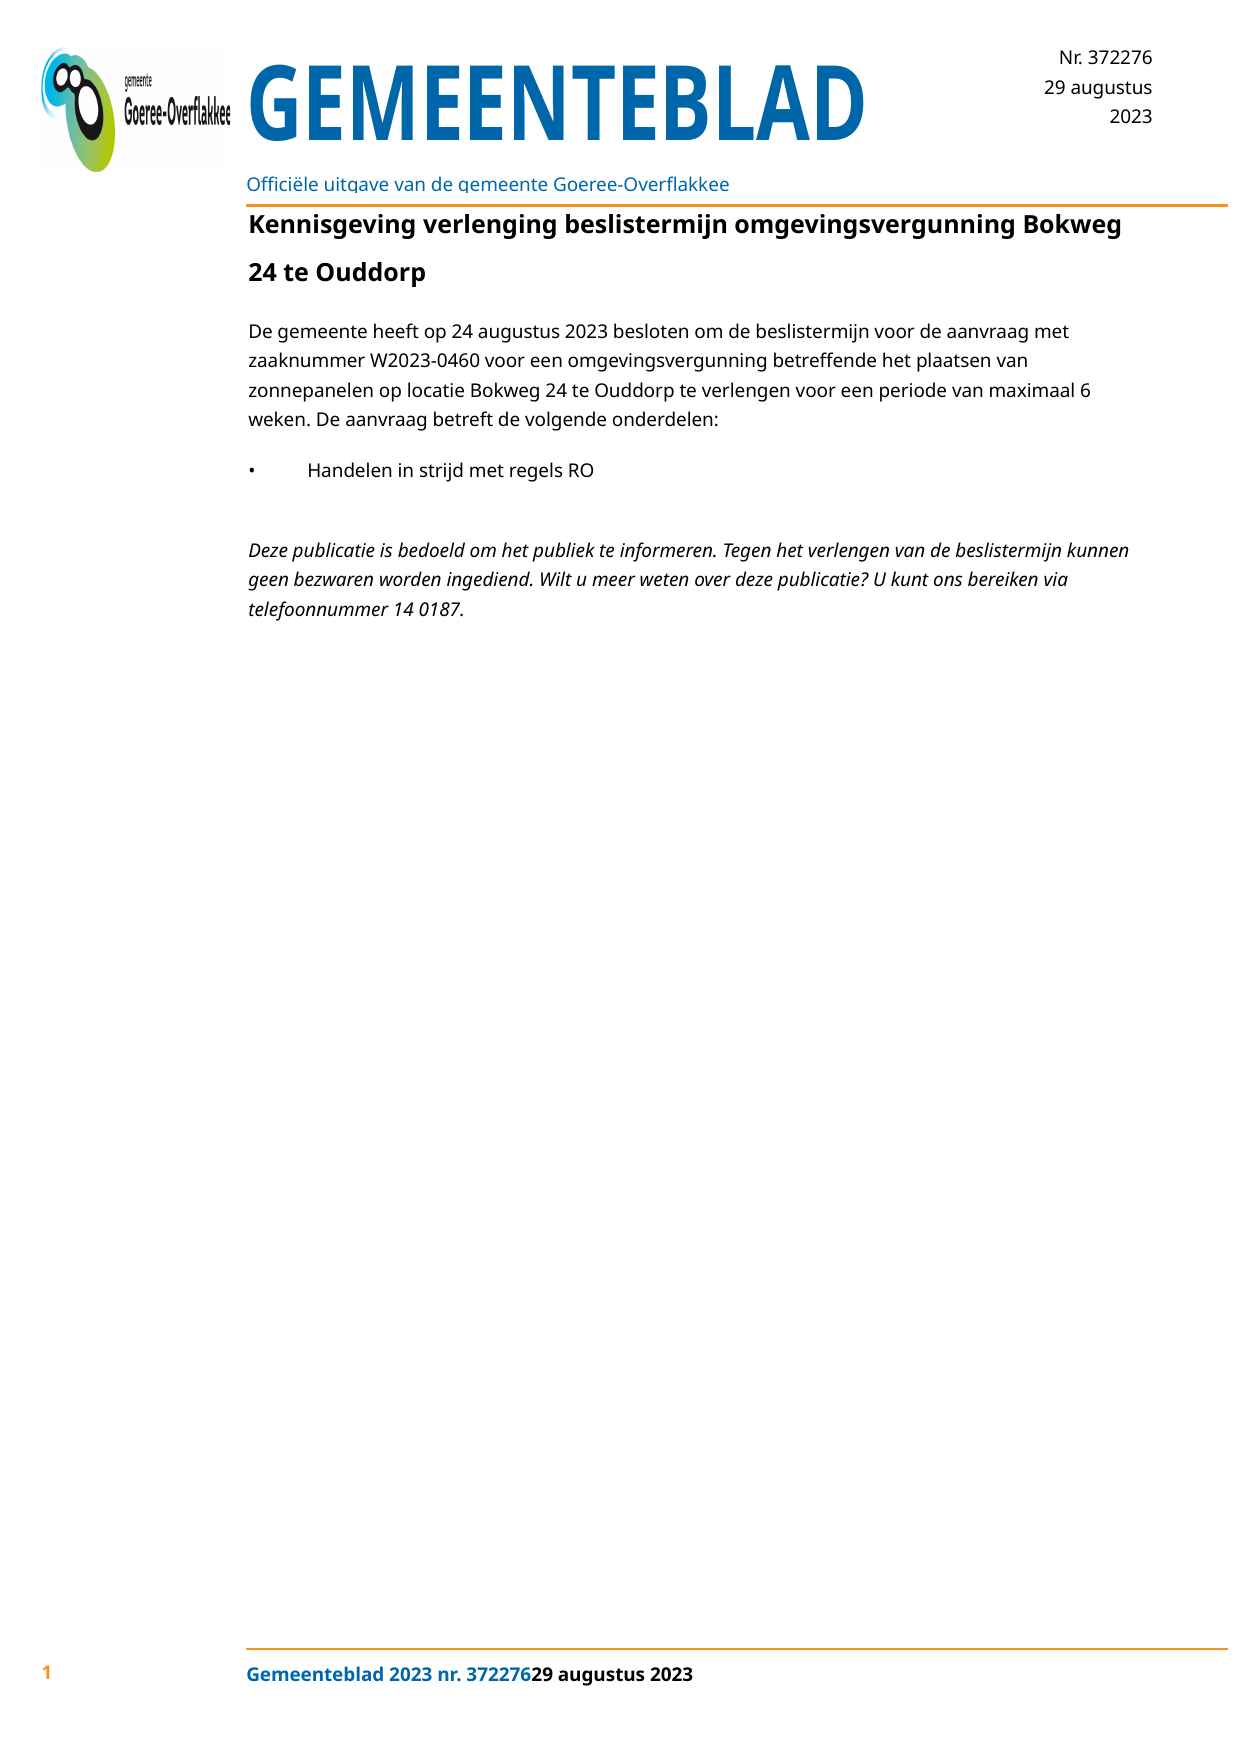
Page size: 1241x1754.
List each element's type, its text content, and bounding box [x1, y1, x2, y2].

text Deze publicatie is bedoeld om het publiek te informeren. Tegen het verlengen van de beslistermijn kunnen geen bezwaren worden ingediend. Wilt u meer weten over deze publicatie? U kunt ons bereiken via telefoonnummer 14 0187. [248, 537, 1152, 622]
text Kennisgeving verlenging beslistermijn omgevingsvergunning Bokweg 24 te Ouddorp [248, 207, 1152, 288]
text De gemeente heeft op 24 augustus 2023 besloten om de beslistermijn voor de aanvraag met zaaknummer W2023-0460 voor een omgevingsvergunning betreffende het plaatsen van zonnepanelen op locatie Bokweg 24 te Ouddorp te verlengen voor een periode van maximaal 6 weken. De aanvraag betreft de volgende onderdelen: [248, 318, 1152, 432]
picture [41, 47, 231, 172]
list Handelen in strijd met regels RO [248, 457, 1152, 483]
